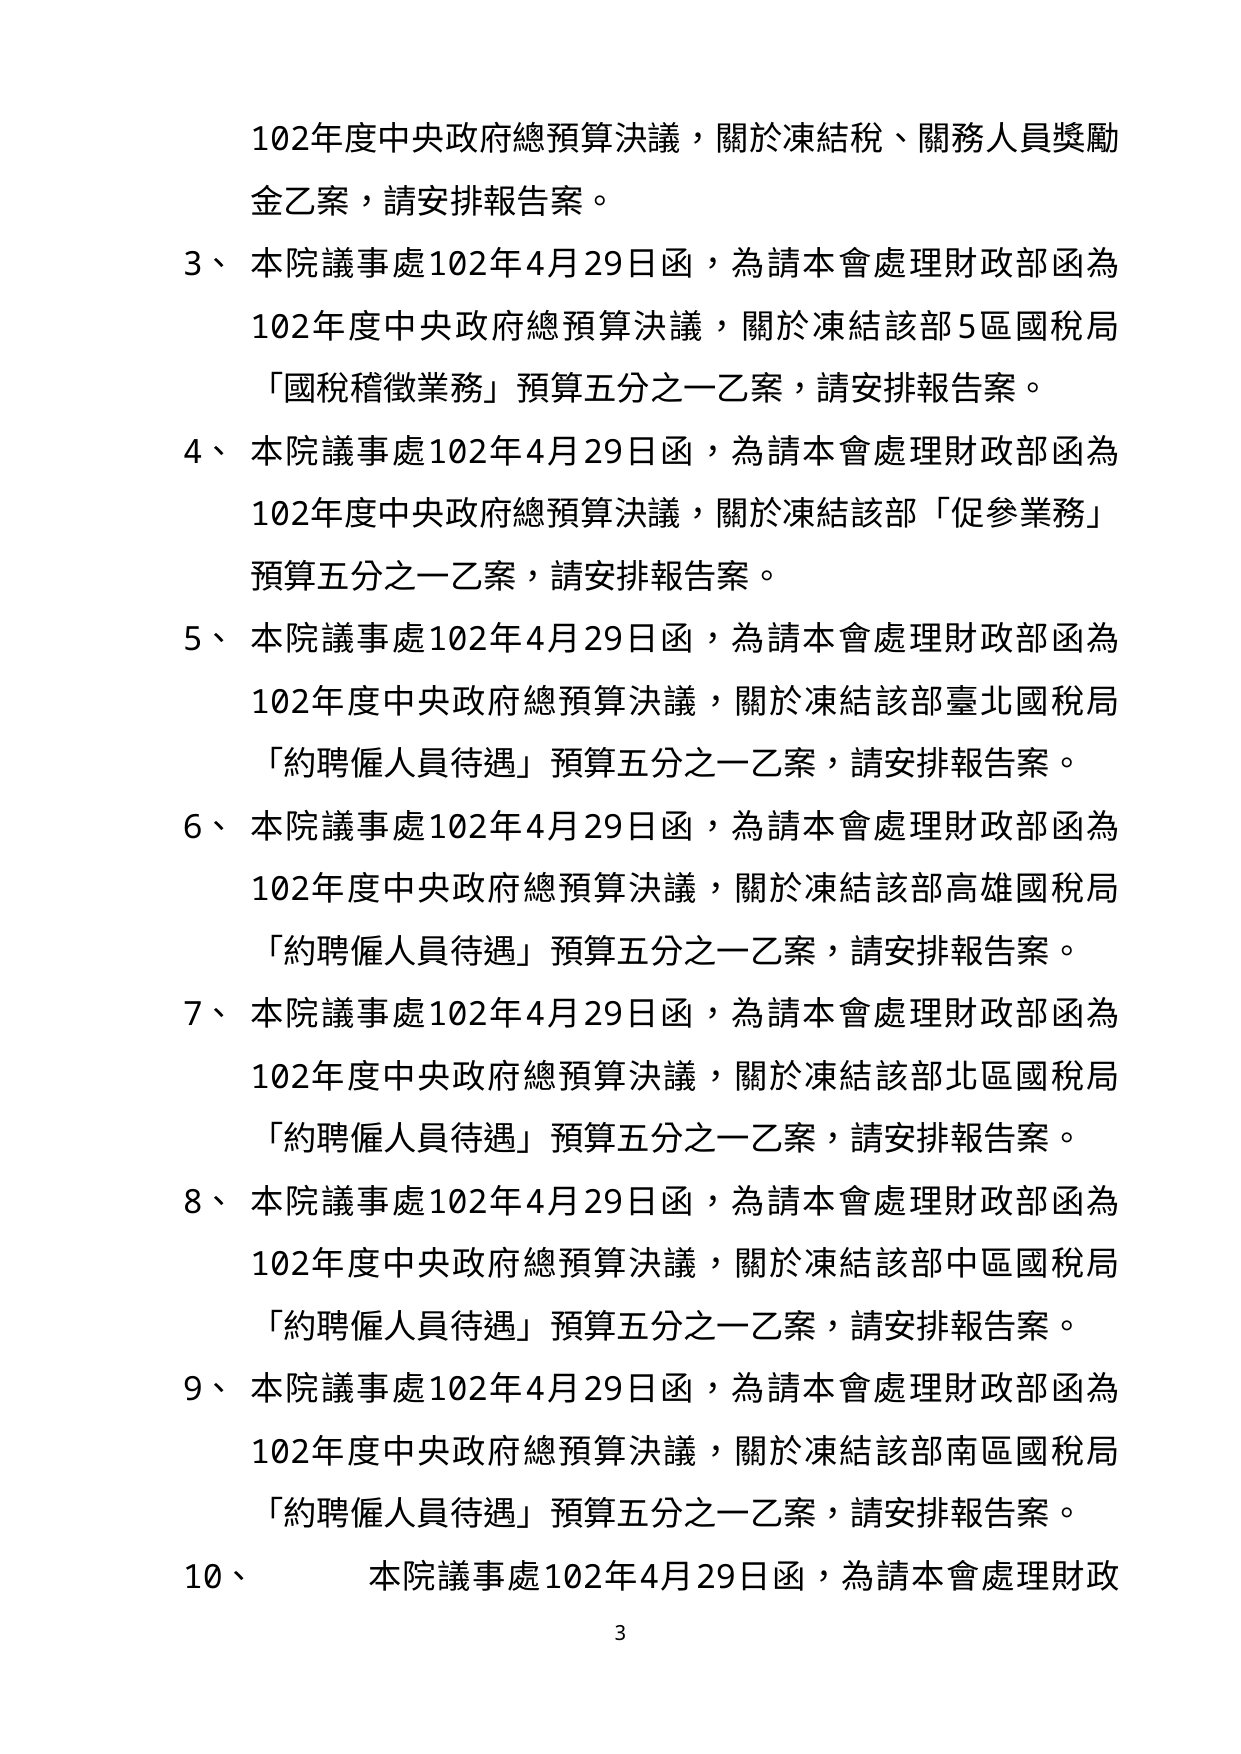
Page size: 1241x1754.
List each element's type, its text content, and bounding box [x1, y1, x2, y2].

list 本院議事處102年4月29日函，為請本會處理財政部函為102年度中央政府總預算決議，關於凍結該部高雄國稅局「約聘僱人員待遇」預算五分之一乙案，請安排報告案。 [183, 782, 1120, 969]
list 102年度中央政府總預算決議，關於凍結稅、關務人員獎勵金乙案，請安排報告案。 [183, 94, 1120, 219]
list 本院議事處102年4月29日函，為請本會處理財政 [183, 1532, 1120, 1594]
list 本院議事處102年4月29日函，為請本會處理財政部函為102年度中央政府總預算決議，關於凍結該部「促參業務」預算五分之一乙案，請安排報告案。 [183, 407, 1120, 594]
list 本院議事處102年4月29日函，為請本會處理財政部函為102年度中央政府總預算決議，關於凍結該部北區國稅局「約聘僱人員待遇」預算五分之一乙案，請安排報告案。 [183, 969, 1120, 1157]
list 本院議事處102年4月29日函，為請本會處理財政部函為102年度中央政府總預算決議，關於凍結該部中區國稅局「約聘僱人員待遇」預算五分之一乙案，請安排報告案。 [183, 1157, 1120, 1344]
list 本院議事處102年4月29日函，為請本會處理財政部函為102年度中央政府總預算決議，關於凍結該部南區國稅局「約聘僱人員待遇」預算五分之一乙案，請安排報告案。 [183, 1344, 1120, 1532]
list 本院議事處102年4月29日函，為請本會處理財政部函為102年度中央政府總預算決議，關於凍結該部臺北國稅局「約聘僱人員待遇」預算五分之一乙案，請安排報告案。 [183, 594, 1120, 782]
list 本院議事處102年4月29日函，為請本會處理財政部函為102年度中央政府總預算決議，關於凍結該部5區國稅局「國稅稽徵業務」預算五分之一乙案，請安排報告案。 [183, 219, 1120, 407]
